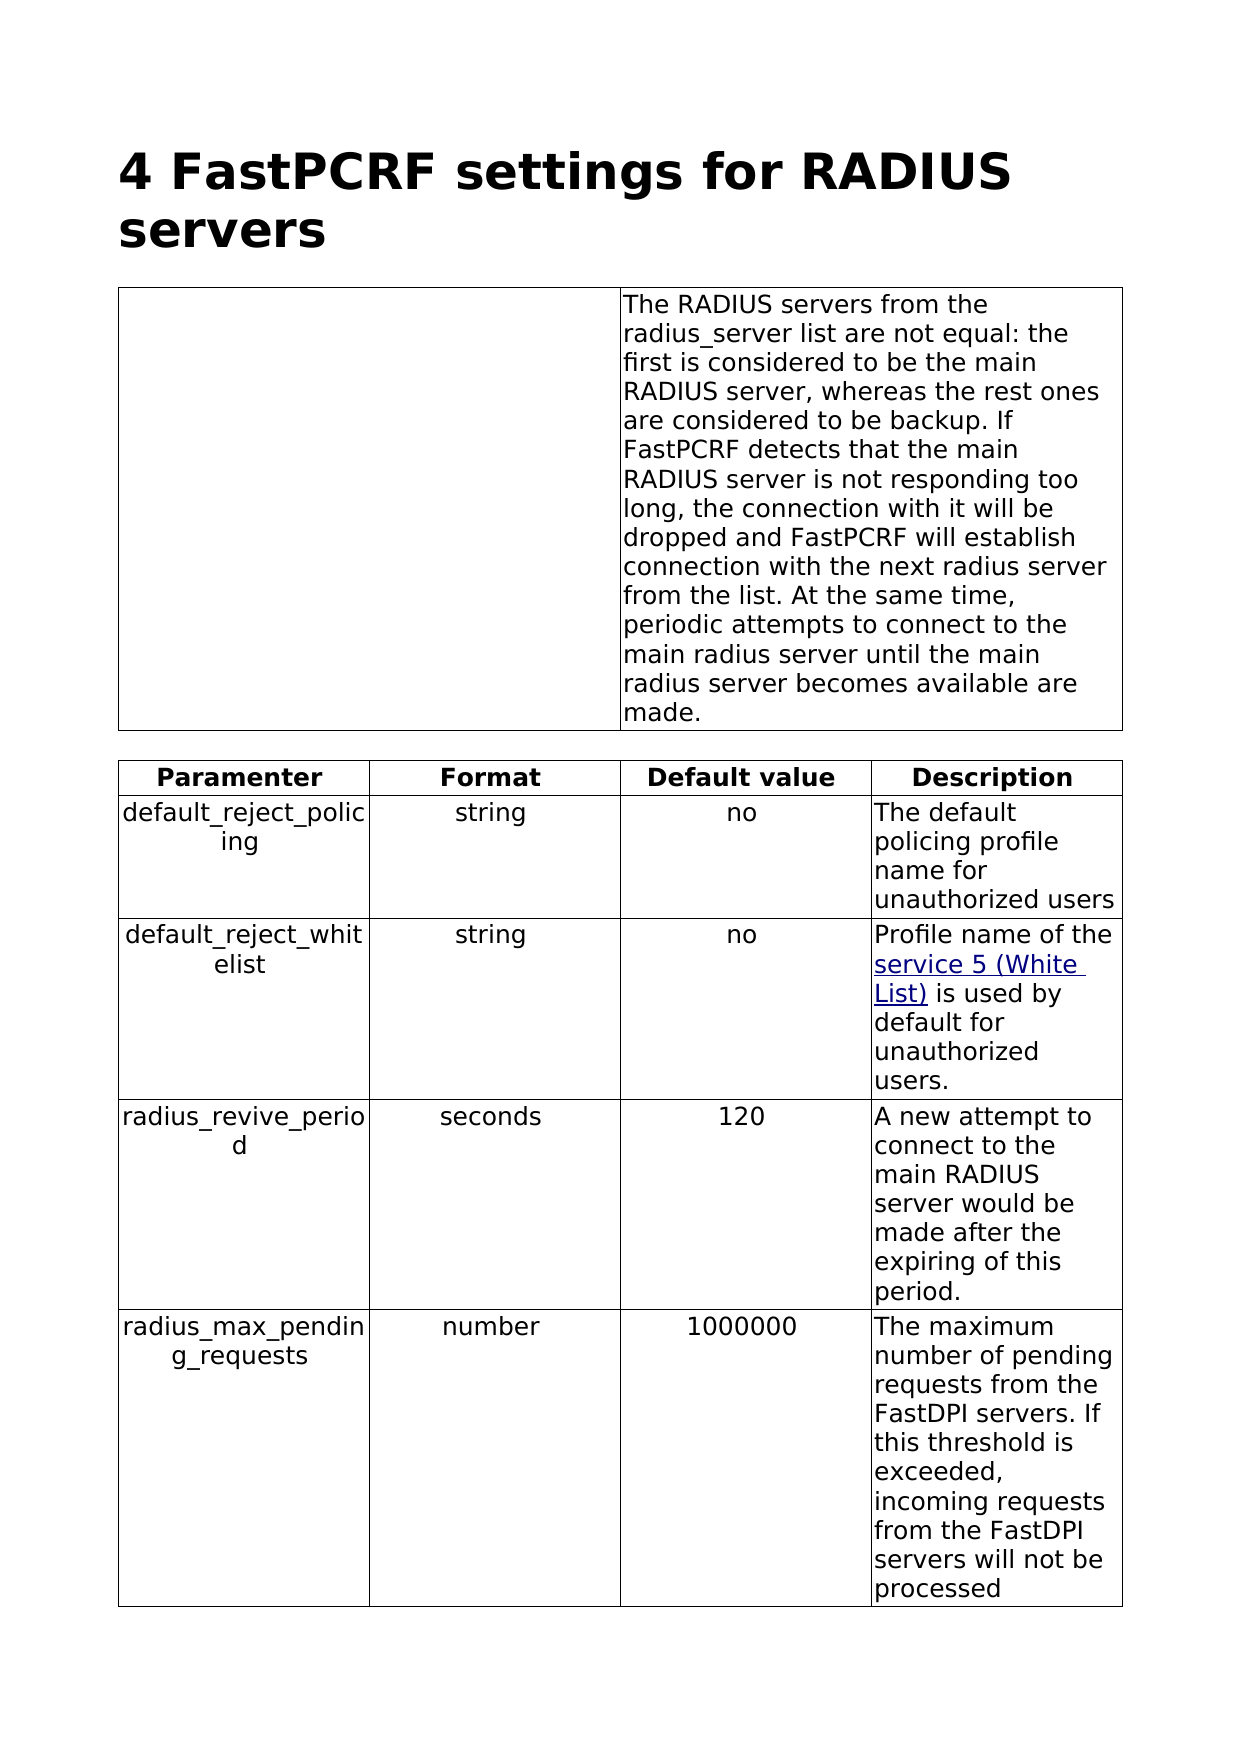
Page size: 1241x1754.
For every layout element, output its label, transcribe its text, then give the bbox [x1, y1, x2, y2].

table_header [119, 288, 620, 730]
table_cell radius_max_pending_requests [119, 1310, 369, 1606]
table_cell A new attempt to connect to the main RADIUS server would be made after the expiring of this period. [872, 1100, 1122, 1309]
table_cell The default policing profile name for unauthorized users [872, 796, 1122, 918]
table_cell number [370, 1310, 620, 1606]
table_cell seconds [370, 1100, 620, 1309]
table_cell radius_revive_period [119, 1100, 369, 1309]
table_header Description [872, 761, 1122, 795]
table_cell no [621, 919, 871, 1099]
table_header Format [370, 761, 620, 795]
table_cell no [621, 796, 871, 918]
subtitle 4 FastPCRF settings for RADIUS servers [118, 143, 1122, 259]
table_cell string [370, 919, 620, 1099]
table_header Default value [621, 761, 871, 795]
table_cell default_reject_whitelist [119, 919, 369, 1099]
table_header The RADIUS servers from the radius_server list are not equal: the first is considered to be the main RADIUS server, whereas the rest ones are considered to be backup. If FastPCRF detects that the main RADIUS server is not responding too long, the connection with it will be dropped and FastPCRF will establish connection with the next radius server from the list. At the same time, periodic attempts to connect to the main radius server until the main radius server becomes available are made. [621, 288, 1122, 730]
table_cell 1000000 [621, 1310, 871, 1606]
table_cell Profile name of the service 5 (White List) is used by default for unauthorized users. [872, 919, 1122, 1099]
table_header Paramenter [119, 761, 369, 795]
table_cell The maximum number of pending requests from the FastDPI servers. If this threshold is exceeded, incoming requests from the FastDPI servers will not be processed [872, 1310, 1122, 1606]
table_cell 120 [621, 1100, 871, 1309]
table_cell default_reject_policing [119, 796, 369, 918]
table_cell string [370, 796, 620, 918]
